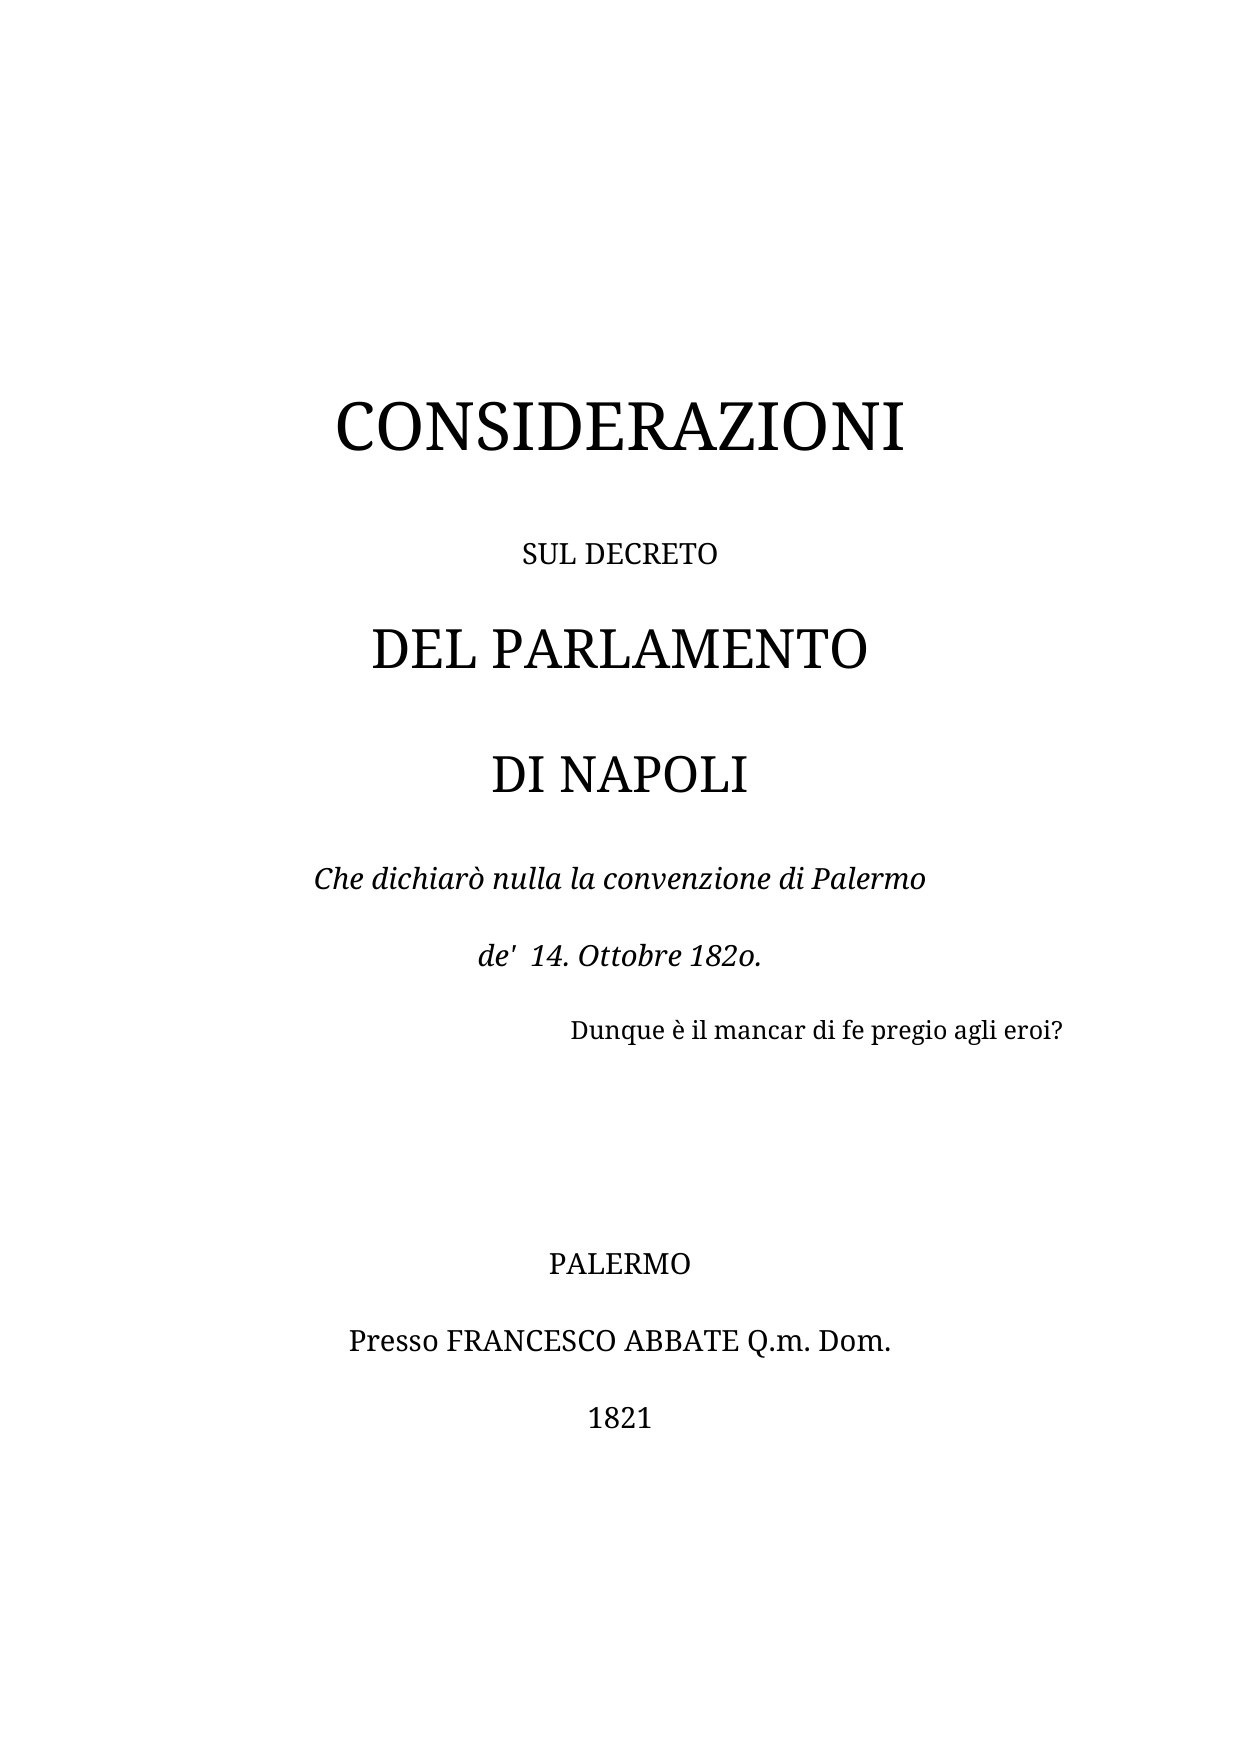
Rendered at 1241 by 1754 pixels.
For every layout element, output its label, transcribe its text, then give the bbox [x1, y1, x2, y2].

text 1821 [148, 1397, 1063, 1437]
text CONSIDERAZIONI [148, 379, 1063, 470]
text DEL PARLAMENTO [148, 610, 1063, 684]
text Presso FRANCESCO ABBATE Q.m. Dom. [148, 1320, 1063, 1360]
text SUL DECRETO [148, 533, 1063, 573]
text PALERMO [148, 1243, 1063, 1283]
text Che dichiarò nulla la convenzione di Palermo [148, 858, 1063, 898]
text Dunque è il mancar di fe pregio agli eroi? [148, 1013, 1063, 1047]
text DI NAPOLI [148, 739, 1063, 807]
text de' 14. Ottobre 182o. [148, 936, 1063, 975]
